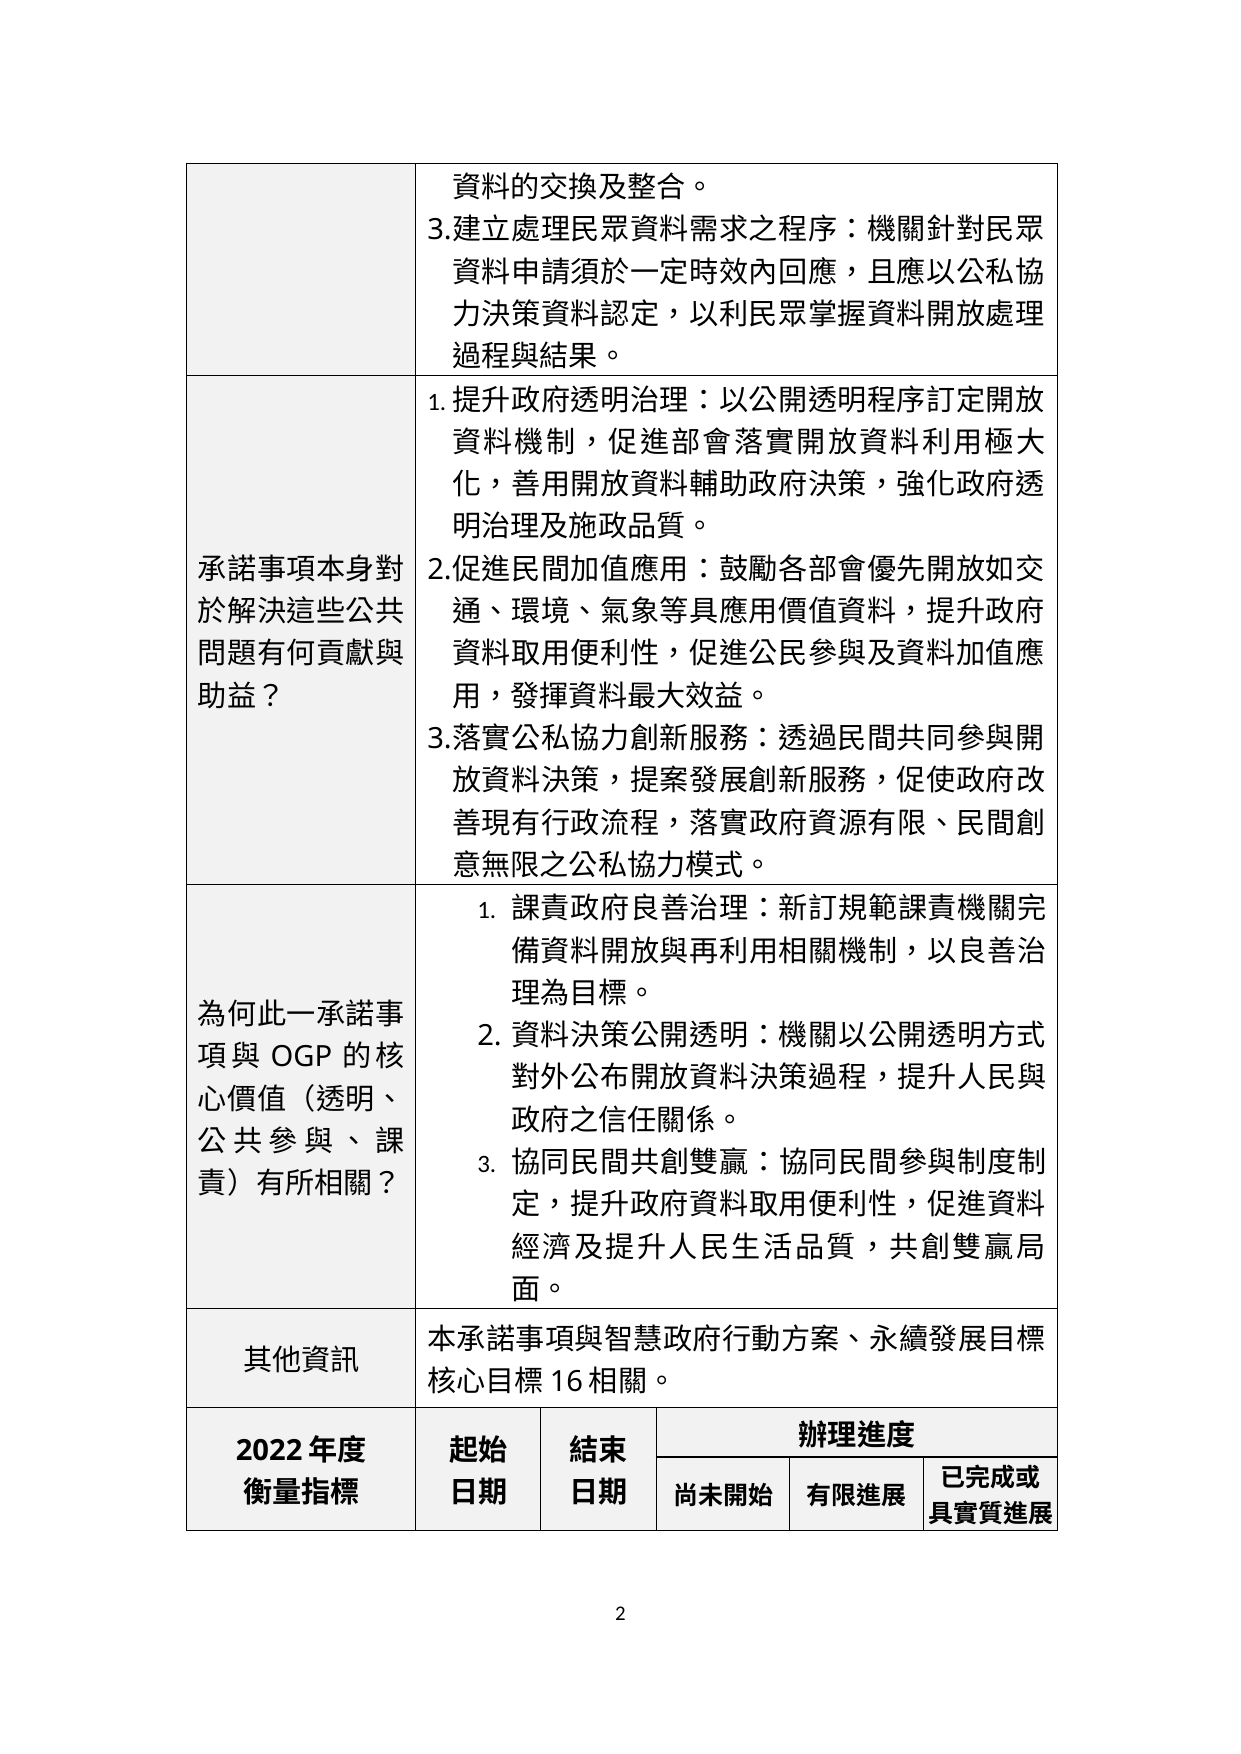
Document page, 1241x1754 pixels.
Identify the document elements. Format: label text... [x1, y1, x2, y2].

table_cell 有限進展 [790, 1458, 923, 1530]
table_cell 其他資訊 [187, 1309, 415, 1407]
table_cell 本承諾事項與智慧政府行動方案、永續發展目標核心目標16相關。 [416, 1309, 1057, 1407]
table_cell [1058, 375, 1139, 884]
table_cell [187, 164, 415, 375]
table_cell 2022年度 衡量指標 [187, 1408, 415, 1530]
table_cell [1058, 1456, 1139, 1530]
table_cell [1058, 1308, 1139, 1407]
table_cell 為何此一承諾事項與OGP的核心價值（透明、公共參與、課責）有所相關？ [187, 885, 415, 1308]
table_cell 辦理進度 [657, 1408, 1057, 1456]
table_cell [1058, 163, 1139, 375]
table_cell 承諾事項本身對於解決這些公共問題有何貢獻與助益？ [187, 376, 415, 884]
table_cell 提升政府透明治理：以公開透明程序訂定開放資料機制，促進部會落實開放資料利用極大化，善用開放資料輔助政府決策，強化政府透明治理及施政品質。 促進民間加值應用：鼓勵各部會優先開放如交通、環境、氣象等具應用價值資料，提升政府資料取用便利性，促進公民參與及資料加值應用，發揮資料最大效益。 落實公私協力創新服務：透過民間共同參與開放資料決策，提案發展創新服務，促使政府改善現有行政流程，落實政府資源有限、民間創意無限之公私協力模式。 [416, 376, 1057, 884]
table_cell 課責政府良善治理：新訂規範課責機關完備資料開放與再利用相關機制，以良善治理為目標。 資料決策公開透明：機關以公開透明方式對外公布開放資料決策過程，提升人民與政府之信任關係。 協同民間共創雙贏：協同民間參與制度制定，提升政府資料取用便利性，促進資料經濟及提升人民生活品質，共創雙贏局面。 [416, 885, 1057, 1308]
table_cell 參酌國際資料開放及應用相關政策，並徵詢外部意見，以公私協力強化政府資料開放與再利用機制： 聚焦優先開放具應用價值之資料:參酌國際作法並邀集產、政、學代表共同研擬高優先開放資料之評估標準及公眾諮詢機制。 強化資料標準及格式品質:發展政府資料標準，並推動機關動態資料以API提供，以促進跨域資料的交換及整合。 建立處理民眾資料需求之程序：機關針對民眾資料申請須於一定時效內回應，且應以公私協力決策資料認定，以利民眾掌握資料開放處理過程與結果。 [416, 164, 1057, 375]
table_cell 結束 日期 [541, 1408, 656, 1530]
table_cell 尚未開始 [657, 1458, 789, 1530]
table_cell [1058, 884, 1139, 1308]
table_cell 已完成或 具實質進展 [924, 1458, 1057, 1530]
table_cell 起始 日期 [416, 1408, 540, 1530]
table_cell [1058, 1407, 1139, 1456]
